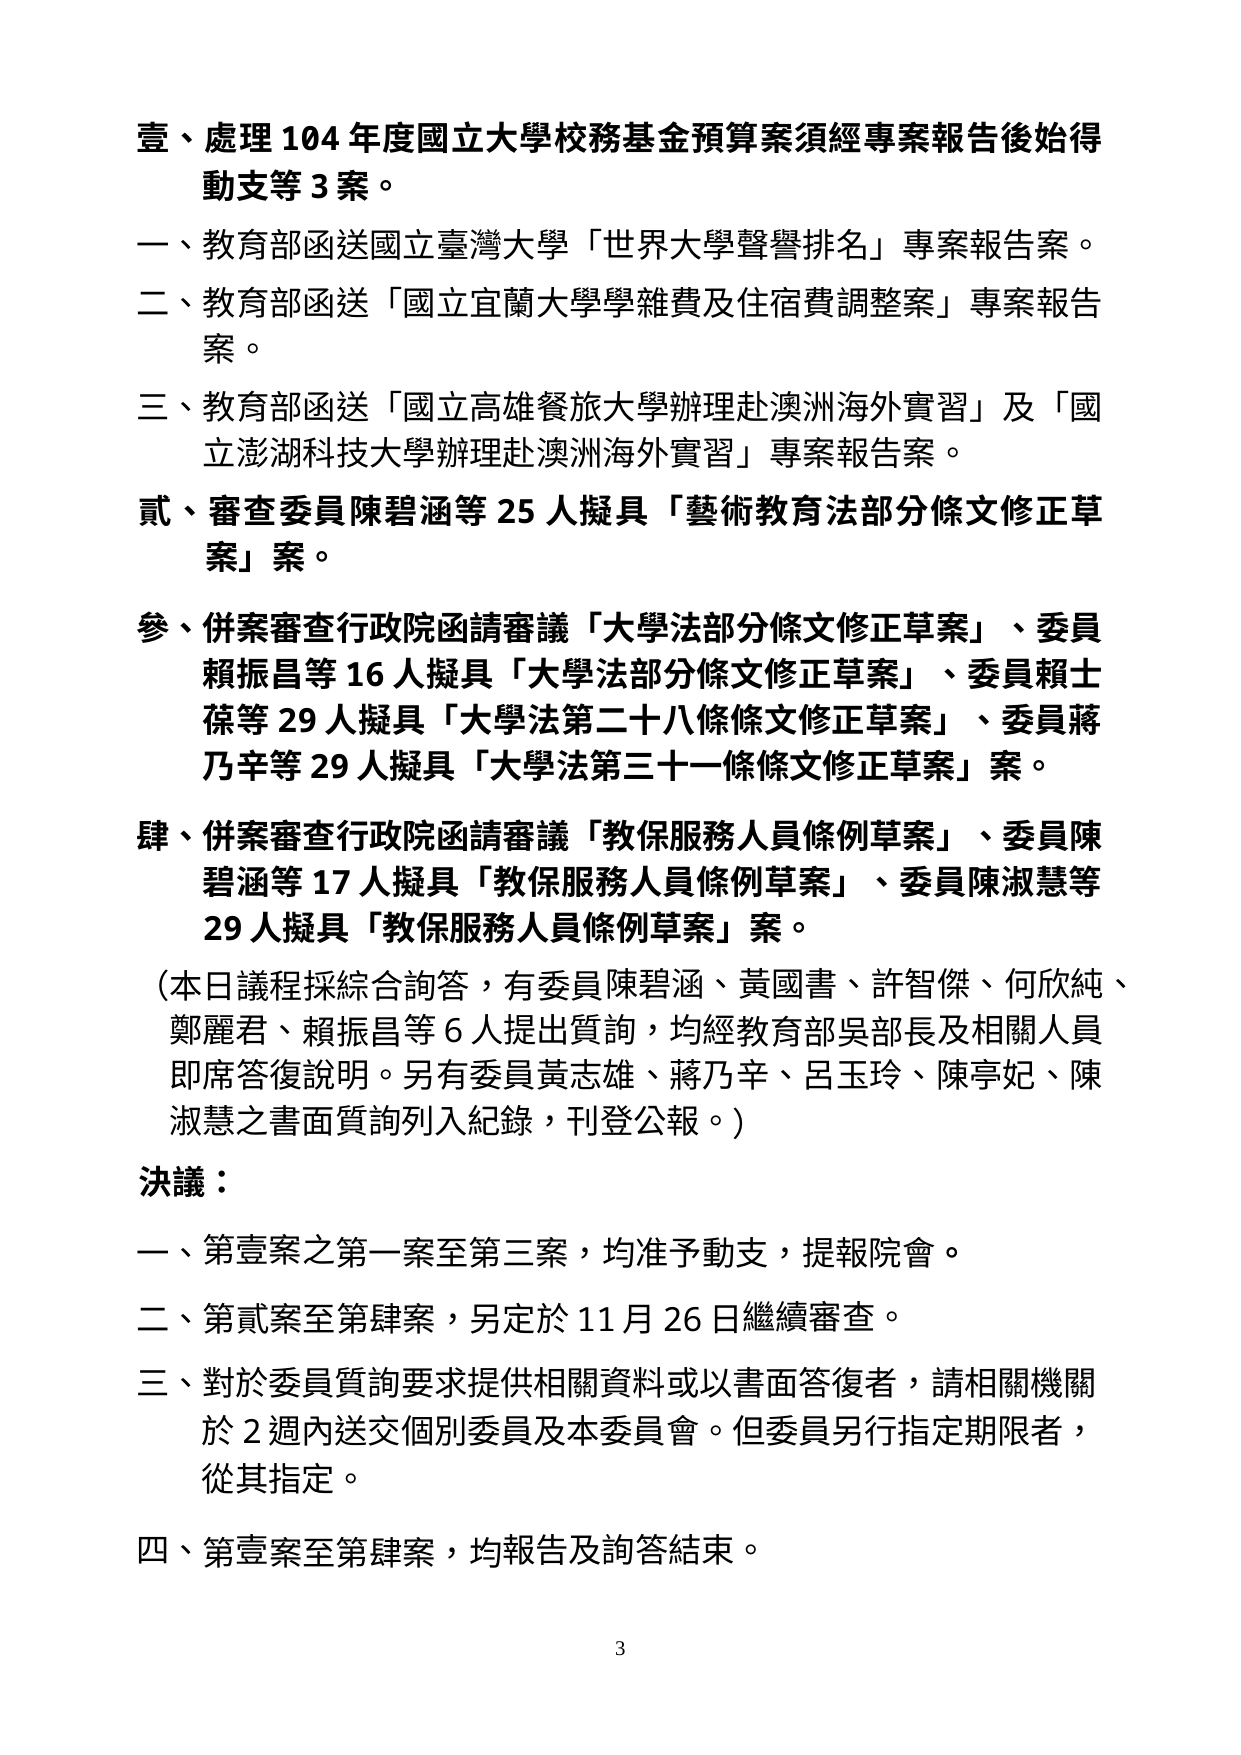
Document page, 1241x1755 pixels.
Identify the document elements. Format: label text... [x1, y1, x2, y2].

text 二、教育部函送「國立宜蘭大學學雜費及住宿費調整案」專案報告案。 [136, 279, 1104, 371]
text 貳、審查委員陳碧涵等25人擬具「藝術教育法部分條文修正草案」案。 [138, 487, 1104, 579]
text 四、第壹案至第肆案，均報告及詢答結束。 [136, 1529, 1104, 1575]
text 參、併案審查行政院函請審議「大學法部分條文修正草案」、委員賴振昌等16人擬具「大學法部分條文修正草案」、委員賴士葆等29人擬具「大學法第二十八條條文修正草案」、委員蔣乃辛等29人擬具「大學法第三十一條條文修正草案」案。 [136, 604, 1104, 787]
text 三、對於委員質詢要求提供相關資料或以書面答復者，請相關機關於2週內送交個別委員及本委員會。但委員另行指定期限者，從其指定。 [136, 1360, 1104, 1504]
text 一、第壹案之第一案至第三案，均准予動支，提報院會。 [136, 1229, 1104, 1275]
text 二、第貳案至第肆案，另定於11月26日繼續審查。 [136, 1293, 1104, 1341]
text 壹、處理104年度國立大學校務基金預算案須經專案報告後始得動支等3案。 [136, 112, 1104, 208]
text （本日議程採綜合詢答，有委員陳碧涵、黃國書、許智傑、何欣純、鄭麗君、賴振昌等6人提出質詢，均經教育部吳部長及相關人員即席答復說明。另有委員黃志雄、蔣乃辛、呂玉玲、陳亭妃、陳淑慧之書面質詢列入紀錄，刊登公報。） [136, 962, 1104, 1146]
text 一、教育部函送國立臺灣大學「世界大學聲譽排名」專案報告案。 [136, 221, 1104, 266]
text 肆、併案審查行政院函請審議「教保服務人員條例草案」、委員陳碧涵等17人擬具「教保服務人員條例草案」、委員陳淑慧等29人擬具「教保服務人員條例草案」案。 [136, 812, 1104, 950]
text 三、教育部函送「國立高雄餐旅大學辦理赴澳洲海外實習」及「國立澎湖科技大學辦理赴澳洲海外實習」專案報告案。 [136, 383, 1104, 475]
text 決議： [138, 1158, 1104, 1204]
